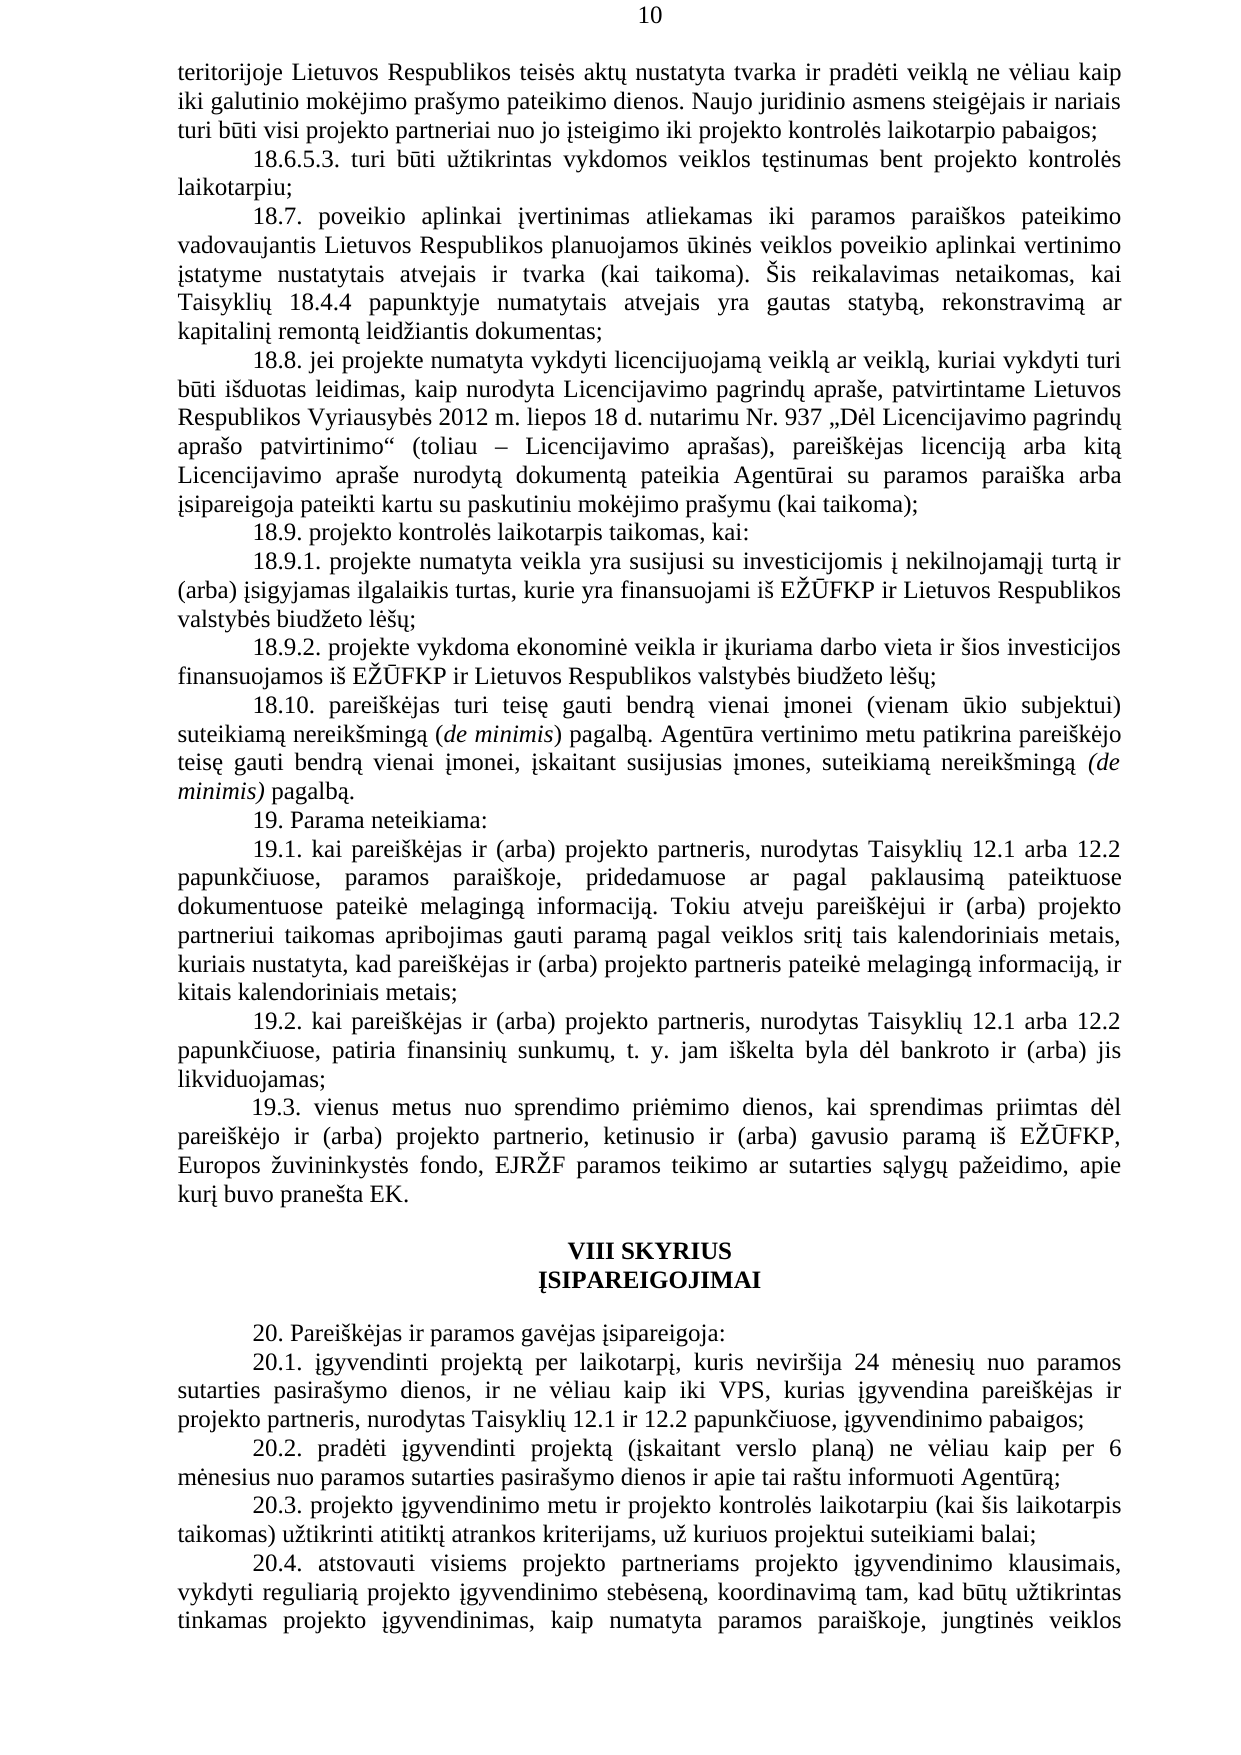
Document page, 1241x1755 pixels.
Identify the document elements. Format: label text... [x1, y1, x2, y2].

text 19.3. vienus metus nuo sprendimo priėmimo dienos, kai sprendimas priimtas dėl pareiškėjo ir (arba) projekto partnerio, ketinusio ir (arba) gavusio paramą iš EŽŪFKP, Europos žuvininkystės fondo, EJRŽF paramos teikimo ar sutarties sąlygų pažeidimo, apie kurį buvo pranešta EK. [177, 1092, 1122, 1207]
text 20. Pareiškėjas ir paramos gavėjas įsipareigoja: [177, 1318, 1122, 1347]
text 18.9. projekto kontrolės laikotarpis taikomas, kai: [177, 517, 1122, 546]
text 20.2. pradėti įgyvendinti projektą (įskaitant verslo planą) ne vėliau kaip per 6 mėnesius nuo paramos sutarties pasirašymo dienos ir apie tai raštu informuoti Agentūrą; [177, 1433, 1122, 1490]
text 20.3. projekto įgyvendinimo metu ir projekto kontrolės laikotarpiu (kai šis laikotarpis taikomas) užtikrinti atitiktį atrankos kriterijams, už kuriuos projektui suteikiami balai; [177, 1490, 1122, 1548]
text 19.2. kai pareiškėjas ir (arba) projekto partneris, nurodytas Taisyklių 12.1 arba 12.2 papunkčiuose, patiria finansinių sunkumų, t. y. jam iškelta byla dėl bankroto ir (arba) jis likviduojamas; [177, 1006, 1122, 1092]
text 18.9.1. projekte numatyta veikla yra susijusi su investicijomis į nekilnojamąjį turtą ir (arba) įsigyjamas ilgalaikis turtas, kurie yra finansuojami iš EŽŪFKP ir Lietuvos Respublikos valstybės biudžeto lėšų; [177, 546, 1122, 632]
text 18.7. poveikio aplinkai įvertinimas atliekamas iki paramos paraiškos pateikimo vadovaujantis Lietuvos Respublikos planuojamos ūkinės veiklos poveikio aplinkai vertinimo įstatyme nustatytais atvejais ir tvarka (kai taikoma). Šis reikalavimas netaikomas, kai Taisyklių 18.4.4 papunktyje numatytais atvejais yra gautas statybą, rekonstravimą ar kapitalinį remontą leidžiantis dokumentas; [177, 201, 1122, 345]
text VIII SKYRIUS [177, 1236, 1122, 1265]
text 19. Parama neteikiama: [177, 805, 1122, 834]
text ĮSIPAREIGOJIMAI [177, 1265, 1122, 1294]
text 18.10. pareiškėjas turi teisę gauti bendrą vienai įmonei (vienam ūkio subjektui) suteikiamą nereikšmingą (de minimis) pagalbą. Agentūra vertinimo metu patikrina pareiškėjo teisę gauti bendrą vienai įmonei, įskaitant susijusias įmones, suteikiamą nereikšmingą (de minimis) pagalbą. [177, 690, 1122, 805]
text 20.4. atstovauti visiems projekto partneriams projekto įgyvendinimo klausimais, vykdyti reguliarią projekto įgyvendinimo stebėseną, koordinavimą tam, kad būtų užtikrintas tinkamas projekto įgyvendinimas, kaip numatyta paramos paraiškoje, jungtinės veiklos [177, 1548, 1122, 1634]
text 18.9.2. projekte vykdoma ekonominė veikla ir įkuriama darbo vieta ir šios investicijos finansuojamos iš EŽŪFKP ir Lietuvos Respublikos valstybės biudžeto lėšų; [177, 632, 1122, 690]
text 19.1. kai pareiškėjas ir (arba) projekto partneris, nurodytas Taisyklių 12.1 arba 12.2 papunkčiuose, paramos paraiškoje, pridedamuose ar pagal paklausimą pateiktuose dokumentuose pateikė melagingą informaciją. Tokiu atveju pareiškėjui ir (arba) projekto partneriui taikomas apribojimas gauti paramą pagal veiklos sritį tais kalendoriniais metais, kuriais nustatyta, kad pareiškėjas ir (arba) projekto partneris pateikė melagingą informaciją, ir kitais kalendoriniais metais; [177, 834, 1122, 1006]
text 20.1. įgyvendinti projektą per laikotarpį, kuris neviršija 24 mėnesių nuo paramos sutarties pasirašymo dienos, ir ne vėliau kaip iki VPS, kurias įgyvendina pareiškėjas ir projekto partneris, nurodytas Taisyklių 12.1 ir 12.2 papunkčiuose, įgyvendinimo pabaigos; [177, 1347, 1122, 1433]
text teritorijoje Lietuvos Respublikos teisės aktų nustatyta tvarka ir pradėti veiklą ne vėliau kaip iki galutinio mokėjimo prašymo pateikimo dienos. Naujo juridinio asmens steigėjais ir nariais turi būti visi projekto partneriai nuo jo įsteigimo iki projekto kontrolės laikotarpio pabaigos; [177, 57, 1122, 144]
text 18.8. jei projekte numatyta vykdyti licencijuojamą veiklą ar veiklą, kuriai vykdyti turi būti išduotas leidimas, kaip nurodyta Licencijavimo pagrindų apraše, patvirtintame Lietuvos Respublikos Vyriausybės 2012 m. liepos 18 d. nutarimu Nr. 937 „Dėl Licencijavimo pagrindų aprašo patvirtinimo“ (toliau – Licencijavimo aprašas), pareiškėjas licenciją arba kitą Licencijavimo apraše nurodytą dokumentą pateikia Agentūrai su paramos paraiška arba įsipareigoja pateikti kartu su paskutiniu mokėjimo prašymu (kai taikoma); [177, 345, 1122, 517]
text 18.6.5.3. turi būti užtikrintas vykdomos veiklos tęstinumas bent projekto kontrolės laikotarpiu; [177, 144, 1122, 201]
